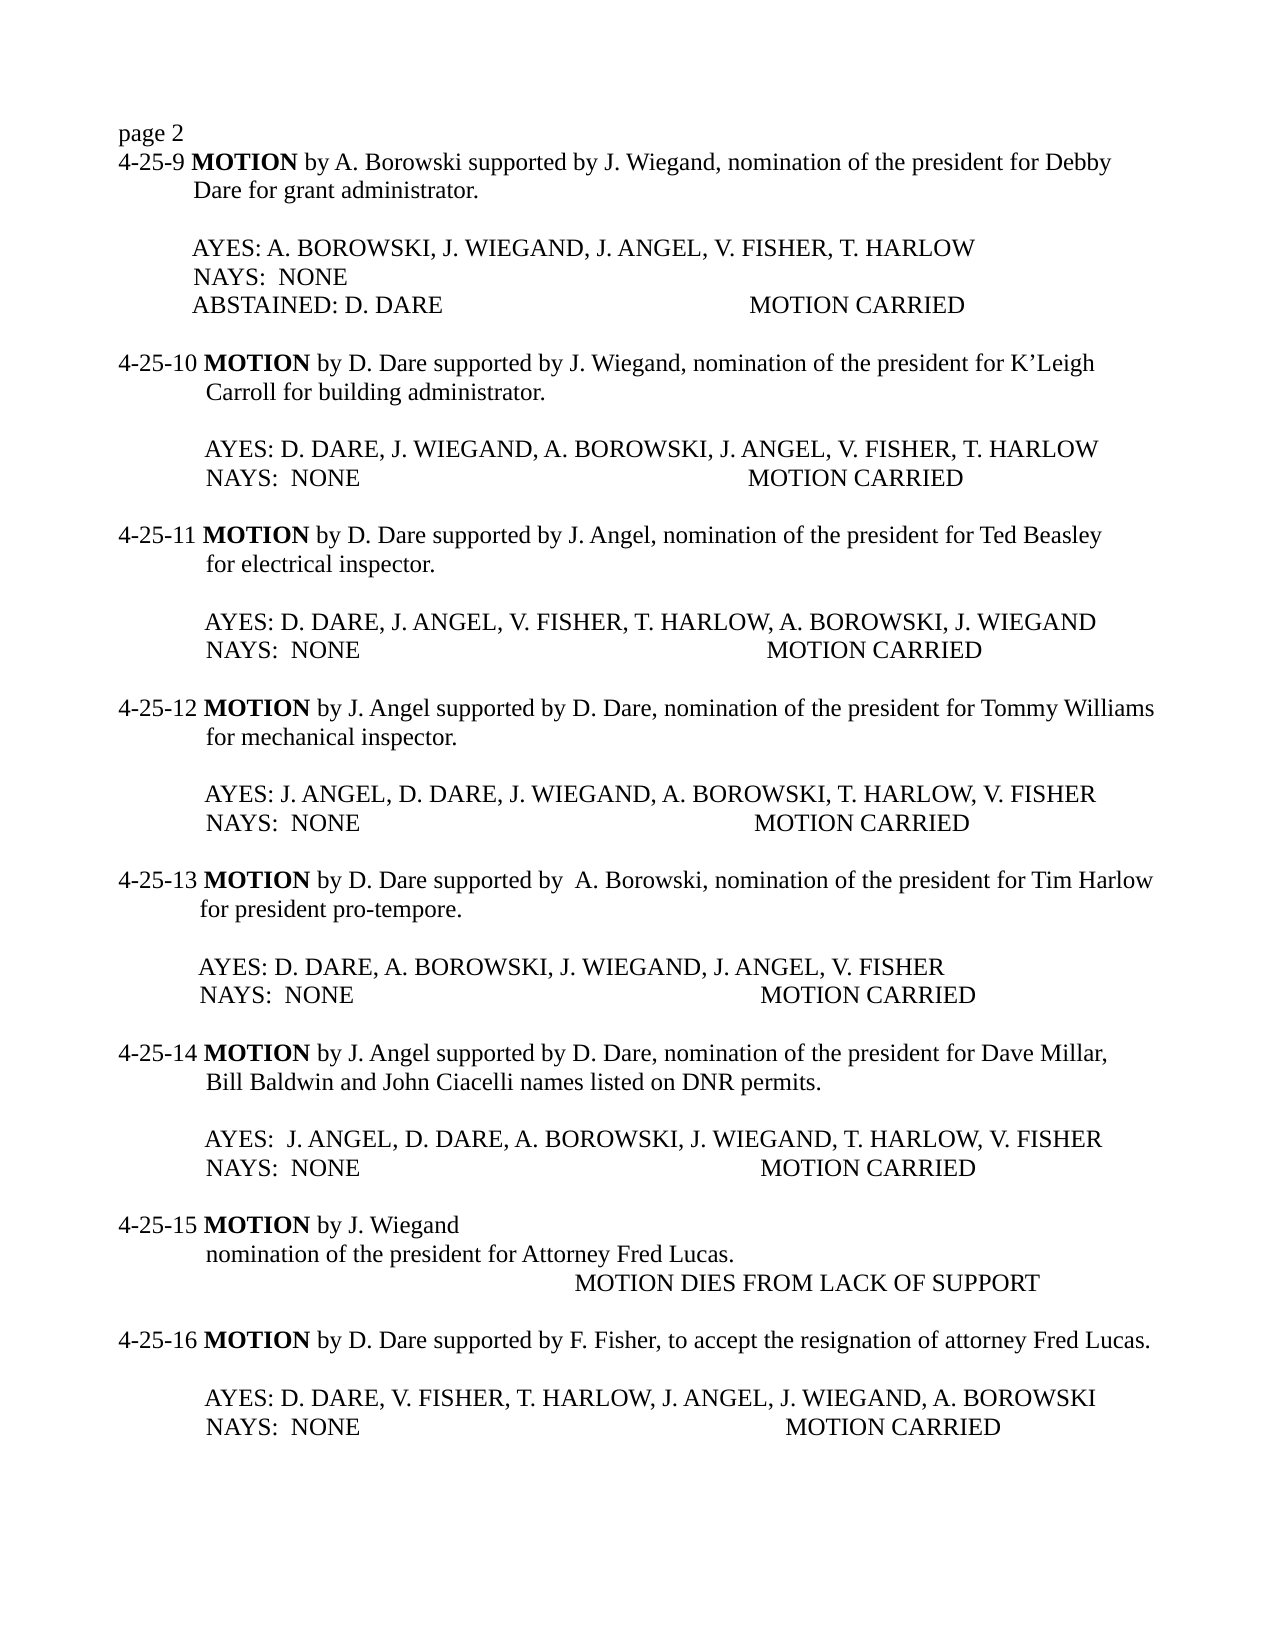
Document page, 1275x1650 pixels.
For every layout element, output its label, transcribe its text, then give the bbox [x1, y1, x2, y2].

text 4-25-14 MOTION by J. Angel supported by D. Dare, nomination of the president for Dave Millar, [118, 1038, 1157, 1067]
text 4-25-10 MOTION by D. Dare supported by J. Wiegand, nomination of the president for K’Leigh [118, 348, 1157, 377]
text Dare for grant administrator. [118, 176, 1157, 204]
text NAYS: NONE [118, 262, 1157, 291]
text for mechanical inspector. [118, 722, 1157, 751]
text NAYS: NONE MOTION CARRIED [118, 1412, 1157, 1441]
text MOTION DIES FROM LACK OF SUPPORT [118, 1268, 1157, 1297]
text NAYS: NONE MOTION CARRIED [118, 981, 1157, 1009]
text 4-25-15 MOTION by J. Wiegand [118, 1211, 1157, 1239]
text AYES: A. BOROWSKI, J. WIEGAND, J. ANGEL, V. FISHER, T. HARLOW [118, 233, 1157, 262]
text NAYS: NONE MOTION CARRIED [118, 463, 1157, 492]
text page 2 [118, 118, 1157, 147]
text ABSTAINED: D. DARE MOTION CARRIED [118, 291, 1157, 319]
text AYES: J. ANGEL, D. DARE, A. BOROWSKI, J. WIEGAND, T. HARLOW, V. FISHER [118, 1124, 1157, 1153]
text NAYS: NONE MOTION CARRIED [118, 808, 1157, 837]
text AYES: J. ANGEL, D. DARE, J. WIEGAND, A. BOROWSKI, T. HARLOW, V. FISHER [118, 779, 1157, 808]
text 4-25-16 MOTION by D. Dare supported by F. Fisher, to accept the resignation of attorney Fred Lucas. [118, 1326, 1157, 1354]
text for electrical inspector. [118, 549, 1157, 578]
text 4-25-9 MOTION by A. Borowski supported by J. Wiegand, nomination of the president for Debby [118, 147, 1157, 176]
text AYES: D. DARE, V. FISHER, T. HARLOW, J. ANGEL, J. WIEGAND, A. BOROWSKI [118, 1383, 1157, 1412]
text nomination of the president for Attorney Fred Lucas. [118, 1239, 1157, 1268]
text 4-25-11 MOTION by D. Dare supported by J. Angel, nomination of the president for Ted Beasley [118, 521, 1157, 549]
text NAYS: NONE MOTION CARRIED [118, 1153, 1157, 1182]
text AYES: D. DARE, A. BOROWSKI, J. WIEGAND, J. ANGEL, V. FISHER [118, 952, 1157, 981]
text AYES: D. DARE, J. WIEGAND, A. BOROWSKI, J. ANGEL, V. FISHER, T. HARLOW [118, 434, 1157, 463]
text 4-25-12 MOTION by J. Angel supported by D. Dare, nomination of the president for Tommy Williams [118, 693, 1157, 722]
text for president pro-tempore. [118, 894, 1157, 923]
text NAYS: NONE MOTION CARRIED [118, 636, 1157, 664]
text 4-25-13 MOTION by D. Dare supported by A. Borowski, nomination of the president for Tim Harlow [118, 866, 1157, 894]
text Carroll for building administrator. [118, 377, 1157, 406]
text AYES: D. DARE, J. ANGEL, V. FISHER, T. HARLOW, A. BOROWSKI, J. WIEGAND [118, 607, 1157, 636]
text Bill Baldwin and John Ciacelli names listed on DNR permits. [118, 1067, 1157, 1096]
